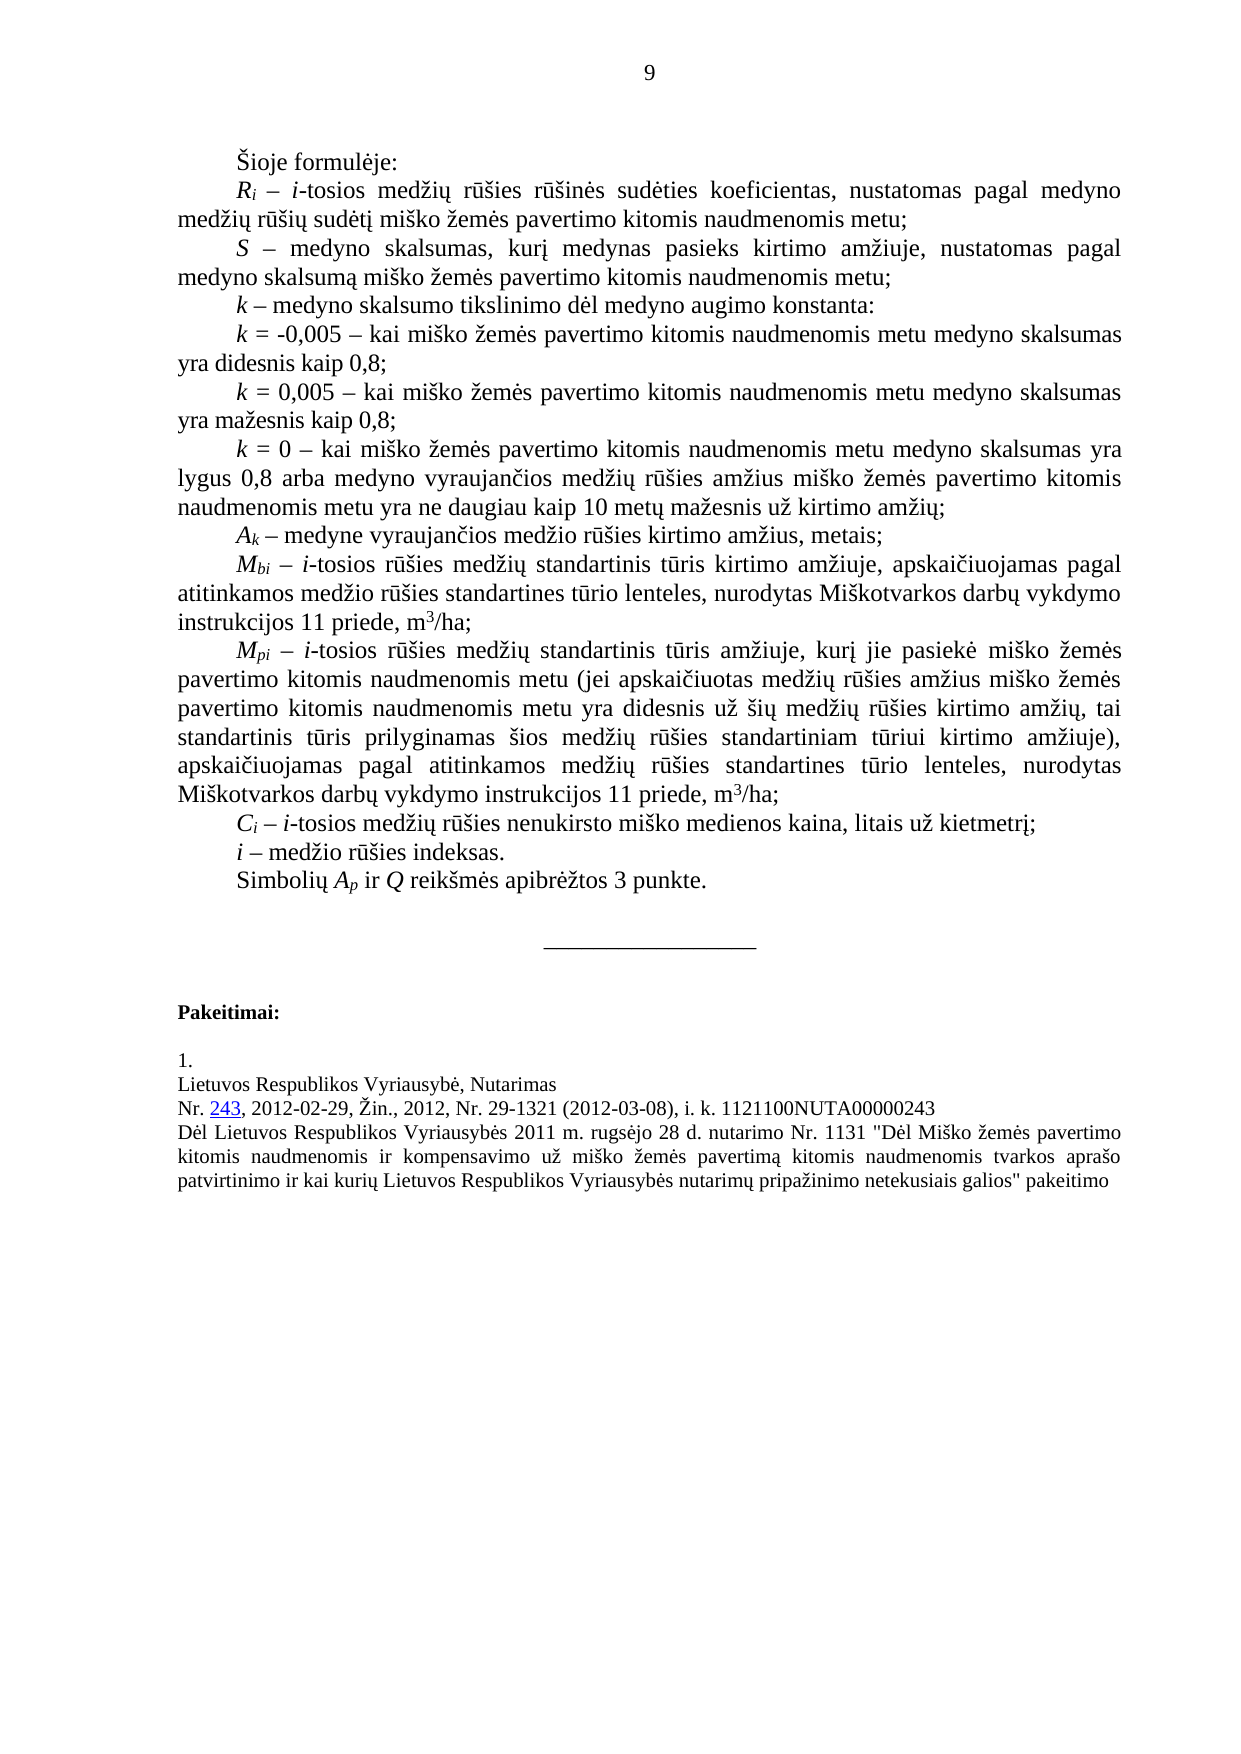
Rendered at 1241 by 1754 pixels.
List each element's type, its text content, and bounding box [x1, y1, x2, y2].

text Lietuvos Respublikos Vyriausybė, Nutarimas [177, 1072, 1122, 1096]
text _________________ [177, 923, 1122, 952]
text k = 0,005 – kai miško žemės pavertimo kitomis naudmenomis metu medyno skalsumas yra mažesnis kaip 0,8; [177, 377, 1122, 434]
text i – medžio rūšies indeksas. [177, 837, 1122, 866]
text Ri – i-tosios medžių rūšies rūšinės sudėties koeficientas, nustatomas pagal medyno medžių rūšių sudėtį miško žemės pavertimo kitomis naudmenomis metu; [177, 176, 1122, 233]
text Mbi – i-tosios rūšies medžių standartinis tūris kirtimo amžiuje, apskaičiuojamas pagal atitinkamos medžio rūšies standartines tūrio lenteles, nurodytas Miškotvarkos darbų vykdymo instrukcijos 11 priede, m3/ha; [177, 549, 1122, 636]
text Nr. 243, 2012-02-29, Žin., 2012, Nr. 29-1321 (2012-03-08), i. k. 1121100NUTA00000243 [177, 1096, 1122, 1120]
text k = 0 – kai miško žemės pavertimo kitomis naudmenomis metu medyno skalsumas yra lygus 0,8 arba medyno vyraujančios medžių rūšies amžius miško žemės pavertimo kitomis naudmenomis metu yra ne daugiau kaip 10 metų mažesnis už kirtimo amžių; [177, 434, 1122, 521]
text Simbolių Ap ir Q reikšmės apibrėžtos 3 punkte. [177, 866, 1122, 894]
text Pakeitimai: [177, 1000, 1122, 1024]
text Mpi – i-tosios rūšies medžių standartinis tūris amžiuje, kurį jie pasiekė miško žemės pavertimo kitomis naudmenomis metu (jei apskaičiuotas medžių rūšies amžius miško žemės pavertimo kitomis naudmenomis metu yra didesnis už šių medžių rūšies kirtimo amžių, tai standartinis tūris prilyginamas šios medžių rūšies standartiniam tūriui kirtimo amžiuje), apskaičiuojamas pagal atitinkamos medžių rūšies standartines tūrio lenteles, nurodytas Miškotvarkos darbų vykdymo instrukcijos 11 priede, m3/ha; [177, 636, 1122, 808]
text Šioje formulėje: [177, 147, 1122, 176]
text Ak – medyne vyraujančios medžio rūšies kirtimo amžius, metais; [177, 521, 1122, 549]
text S – medyno skalsumas, kurį medynas pasieks kirtimo amžiuje, nustatomas pagal medyno skalsumą miško žemės pavertimo kitomis naudmenomis metu; [177, 233, 1122, 291]
text Dėl Lietuvos Respublikos Vyriausybės 2011 m. rugsėjo 28 d. nutarimo Nr. 1131 "Dėl Miško žemės pavertimo kitomis naudmenomis ir kompensavimo už miško žemės pavertimą kitomis naudmenomis tvarkos aprašo patvirtinimo ir kai kurių Lietuvos Respublikos Vyriausybės nutarimų pripažinimo netekusiais galios" pakeitimo [177, 1120, 1122, 1192]
text k – medyno skalsumo tikslinimo dėl medyno augimo konstanta: [177, 291, 1122, 319]
text k = -0,005 – kai miško žemės pavertimo kitomis naudmenomis metu medyno skalsumas yra didesnis kaip 0,8; [177, 319, 1122, 377]
text Ci – i-tosios medžių rūšies nenukirsto miško medienos kaina, litais už kietmetrį; [177, 808, 1122, 837]
text 1. [177, 1048, 1122, 1072]
